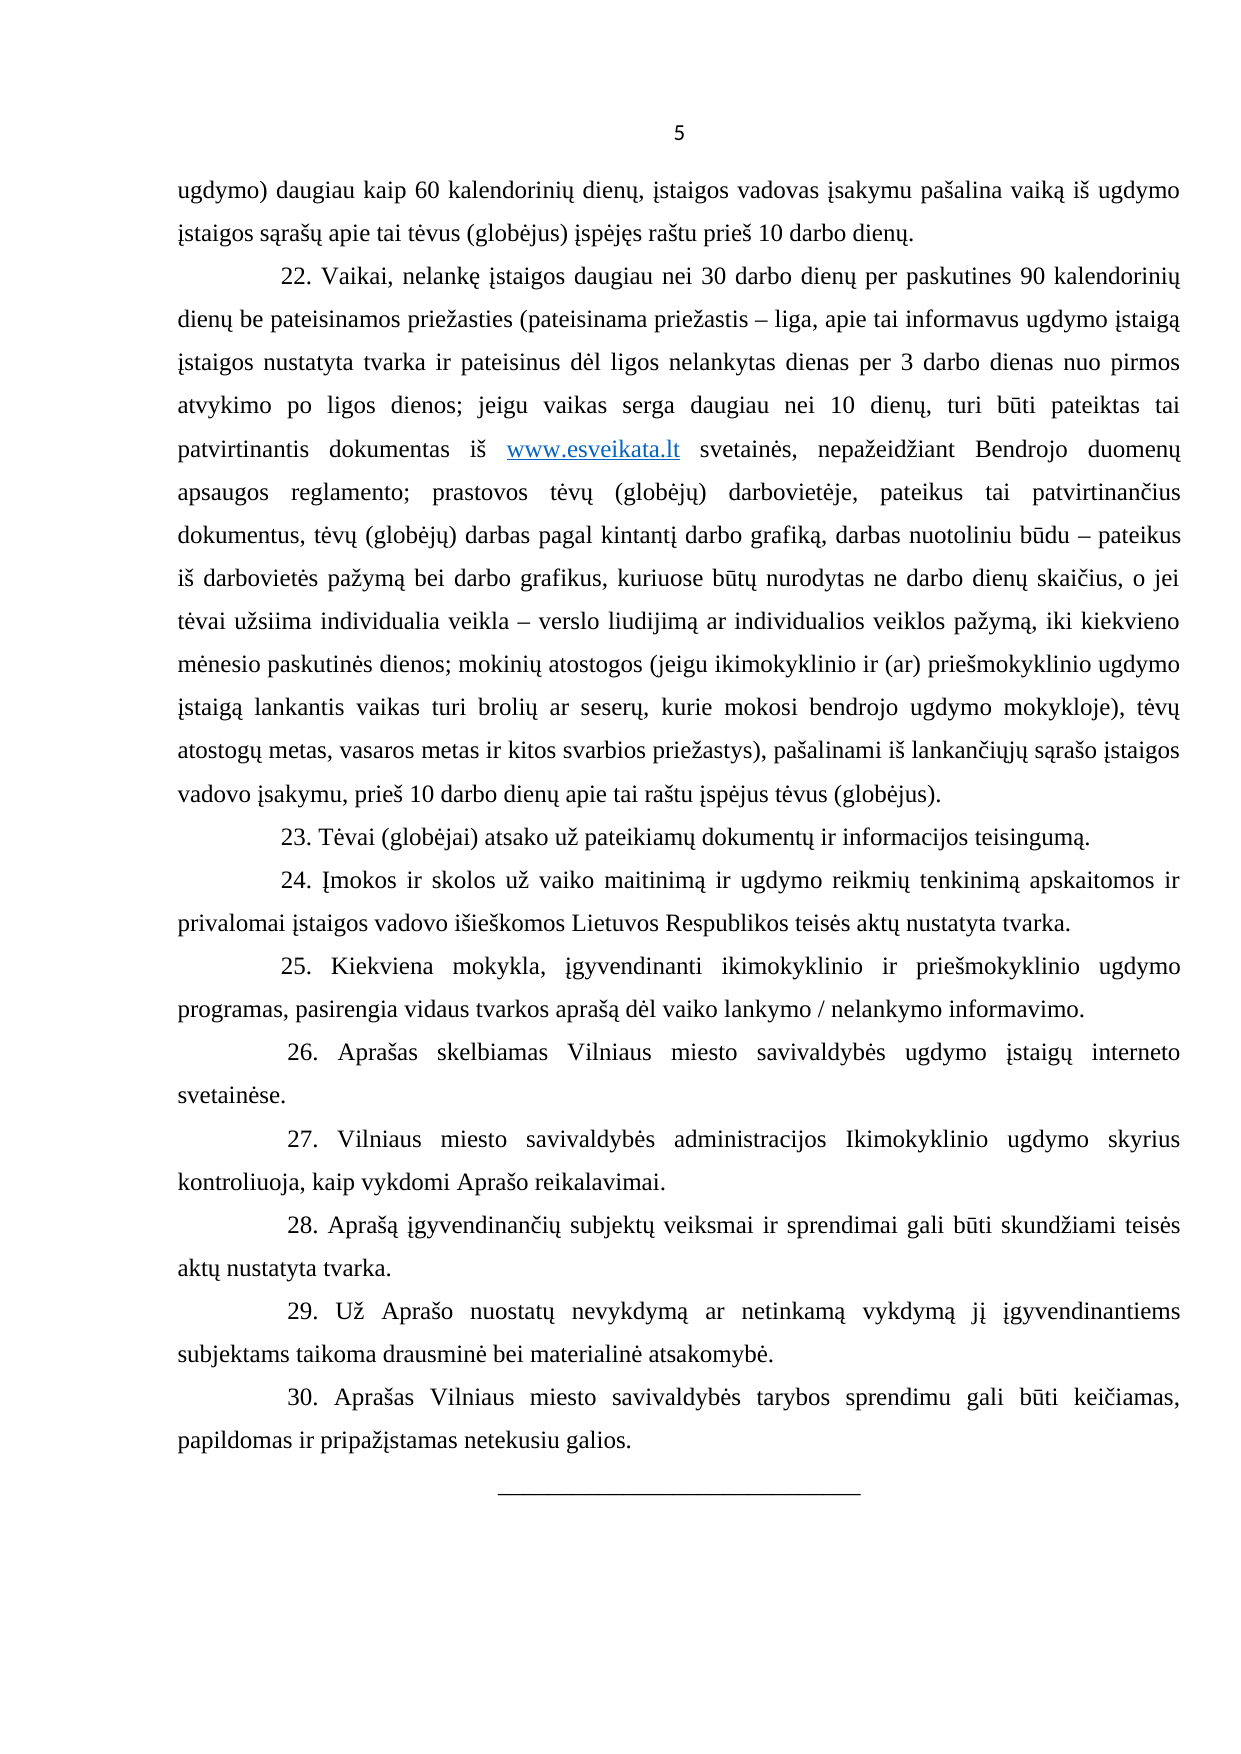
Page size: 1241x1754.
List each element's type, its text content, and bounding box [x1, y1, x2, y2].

text 30. Aprašas Vilniaus miesto savivaldybės tarybos sprendimu gali būti keičiamas, papildomas ir pripažįstamas netekusiu galios. [177, 1382, 1181, 1454]
text 22. Vaikai, nelankę įstaigos daugiau nei 30 darbo dienų per paskutines 90 kalendorinių dienų be pateisinamos priežasties (pateisinama priežastis – liga, apie tai informavus ugdymo įstaigą įstaigos nustatyta tvarka ir pateisinus dėl ligos nelankytas dienas per 3 darbo dienas nuo pirmos atvykimo po ligos dienos; jeigu vaikas serga daugiau nei 10 dienų, turi būti pateiktas tai patvirtinantis dokumentas iš www.esveikata.lt svetainės, nepažeidžiant Bendrojo duomenų apsaugos reglamento; prastovos tėvų (globėjų) darbovietėje, pateikus tai patvirtinančius dokumentus, tėvų (globėjų) darbas pagal kintantį darbo grafiką, darbas nuotoliniu būdu – pateikus iš darbovietės pažymą bei darbo grafikus, kuriuose būtų nurodytas ne darbo dienų skaičius, o jei tėvai užsiima individualia veikla – verslo liudijimą ar individualios veiklos pažymą, iki kiekvieno mėnesio paskutinės dienos; mokinių atostogos (jeigu ikimokyklinio ir (ar) priešmokyklinio ugdymo įstaigą lankantis vaikas turi brolių ar seserų, kurie mokosi bendrojo ugdymo mokykloje), tėvų atostogų metas, vasaros metas ir kitos svarbios priežastys), pašalinami iš lankančiųjų sąrašo įstaigos vadovo įsakymu, prieš 10 darbo dienų apie tai raštu įspėjus tėvus (globėjus). [177, 261, 1181, 807]
text 24. Įmokos ir skolos už vaiko maitinimą ir ugdymo reikmių tenkinimą apskaitomos ir privalomai įstaigos vadovo išieškomos Lietuvos Respublikos teisės aktų nustatyta tvarka. [177, 865, 1181, 937]
text 26. Aprašas skelbiamas Vilniaus miesto savivaldybės ugdymo įstaigų interneto svetainėse. [177, 1037, 1181, 1109]
text 28. Aprašą įgyvendinančių subjektų veiksmai ir sprendimai gali būti skundžiami teisės aktų nustatyta tvarka. [177, 1210, 1181, 1282]
text 25. Kiekviena mokykla, įgyvendinanti ikimokyklinio ir priešmokyklinio ugdymo programas, pasirengia vidaus tvarkos aprašą dėl vaiko lankymo / nelankymo informavimo. [177, 951, 1181, 1023]
text 23. Tėvai (globėjai) atsako už pateikiamų dokumentų ir informacijos teisingumą. [177, 822, 1181, 851]
text 29. Už Aprašo nuostatų nevykdymą ar netinkamą vykdymą jį įgyvendinantiems subjektams taikoma drausminė bei materialinė atsakomybė. [177, 1296, 1181, 1368]
text 27. Vilniaus miesto savivaldybės administracijos Ikimokyklinio ugdymo skyrius kontroliuoja, kaip vykdomi Aprašo reikalavimai. [177, 1124, 1181, 1196]
text _____________________________ [177, 1469, 1181, 1497]
text ugdymo) daugiau kaip 60 kalendorinių dienų, įstaigos vadovas įsakymu pašalina vaiką iš ugdymo įstaigos sąrašų apie tai tėvus (globėjus) įspėjęs raštu prieš 10 darbo dienų. [177, 175, 1181, 247]
